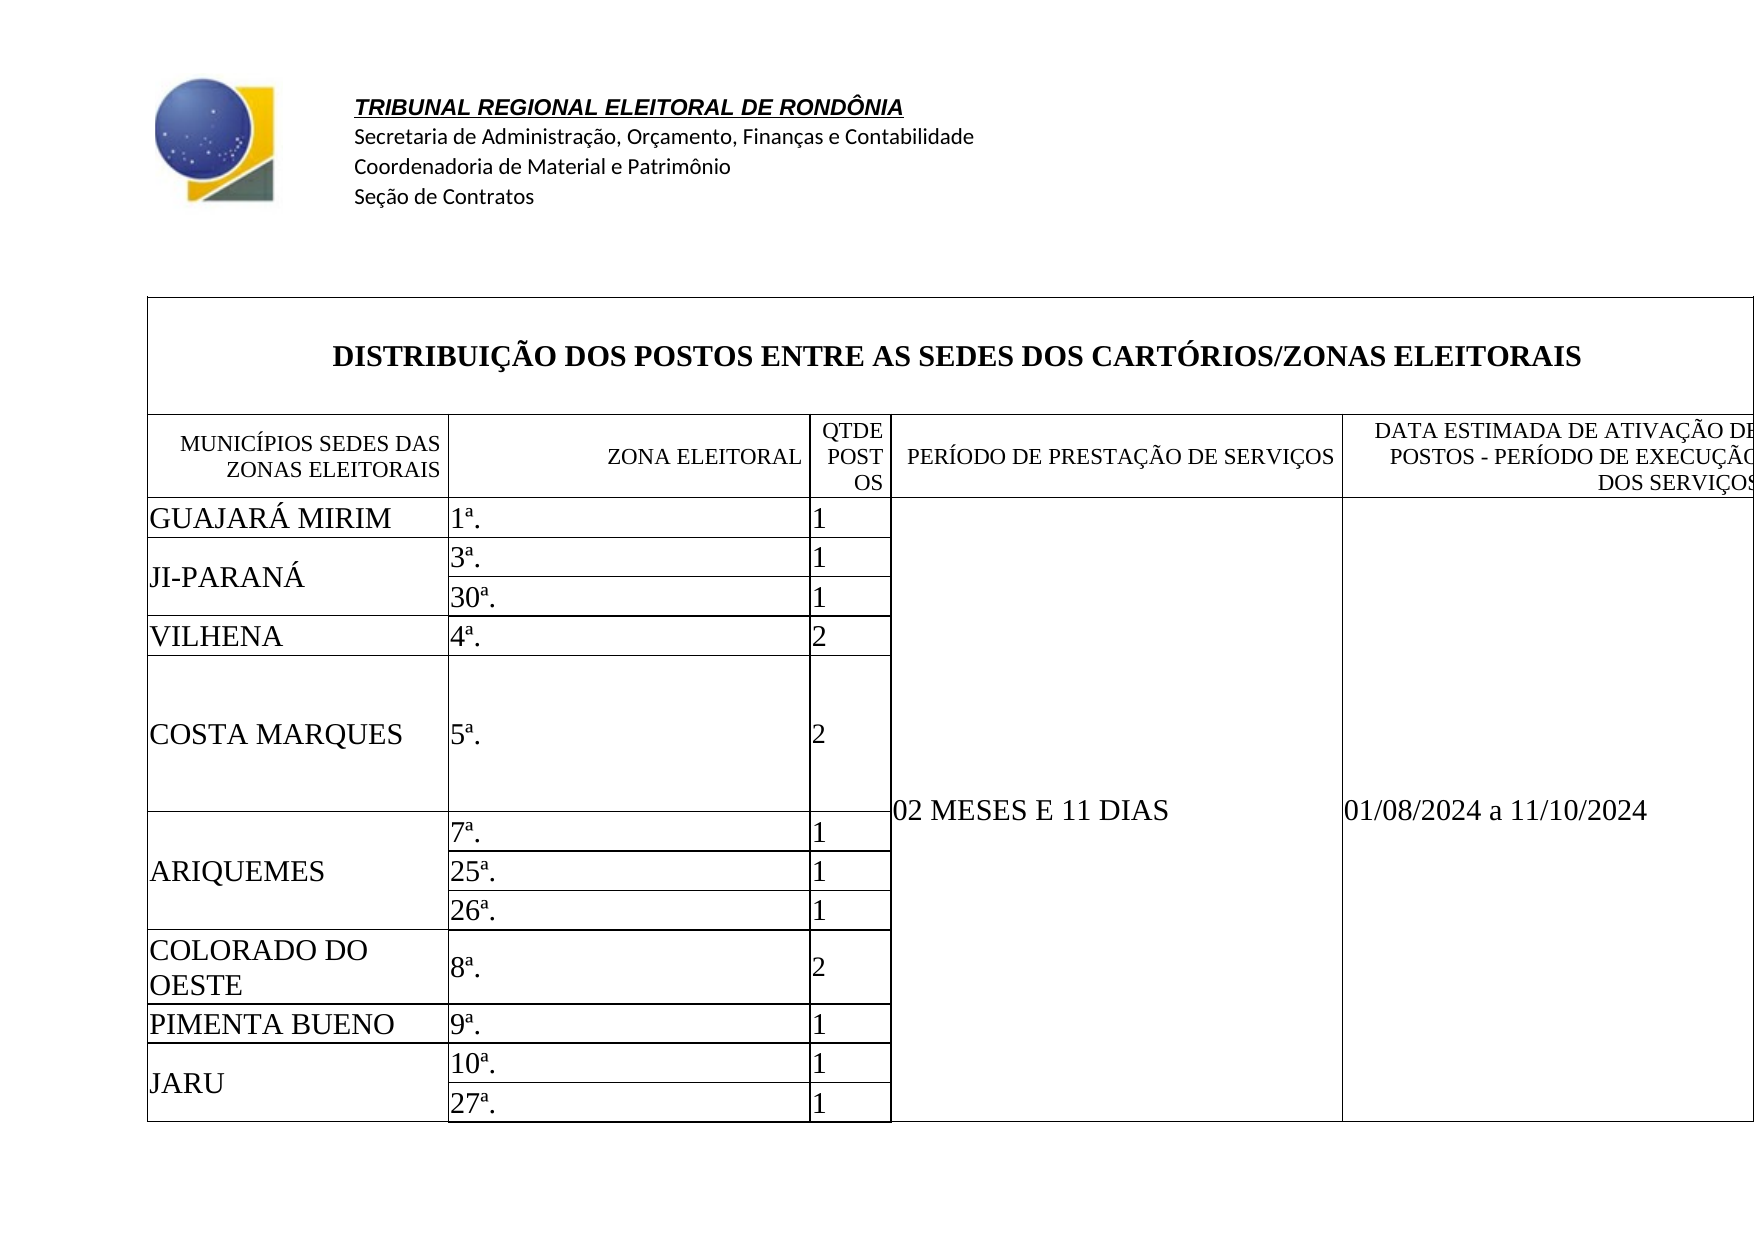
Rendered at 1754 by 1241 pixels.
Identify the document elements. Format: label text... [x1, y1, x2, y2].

table_cell 8ª. [449, 931, 809, 1003]
table_cell JI-PARANÁ [148, 538, 448, 615]
table_cell 7ª. [449, 812, 809, 850]
table_cell 30ª. [449, 577, 809, 615]
table_cell MUNICÍPIOS SEDES DAS ZONAS ELEITORAIS [148, 415, 448, 497]
table_cell DISTRIBUIÇÃO DOS POSTOS ENTRE AS SEDES DOS CARTÓRIOS/ZONAS ELEITORAIS [148, 298, 1753, 413]
table_cell 02 MESES E 11 DIAS [892, 498, 1342, 1121]
table_cell ARIQUEMES [148, 812, 448, 929]
table_cell 3ª. [449, 538, 809, 576]
table_cell 2 [811, 617, 890, 654]
table_cell 1 [811, 812, 890, 850]
table_cell [891, 261, 1342, 296]
table_cell 9ª. [449, 1005, 809, 1042]
table_cell GUAJARÁ MIRIM [148, 498, 448, 536]
table_cell [449, 261, 810, 296]
table_cell PERÍODO DE PRESTAÇÃO DE SERVIÇOS [892, 415, 1342, 497]
table_cell 1 [811, 1083, 890, 1121]
table_cell 1 [811, 577, 890, 615]
table_cell [810, 261, 891, 296]
table_cell [148, 261, 448, 296]
table_cell 1 [811, 538, 890, 576]
table_cell 1 [811, 891, 890, 929]
table_cell DATA ESTIMADA DE ATIVAÇÃO DE POSTOS - PERÍODO DE EXECUÇÃO DOS SERVIÇOS [1343, 415, 1753, 497]
table_cell 25ª. [449, 852, 809, 889]
table_cell 5ª. [449, 656, 809, 811]
table_cell QTDE POSTOS [811, 415, 890, 497]
table_cell 1ª. [449, 498, 809, 536]
table_cell [1342, 261, 1754, 296]
table_cell 2 [811, 656, 890, 811]
table_cell 27ª. [449, 1083, 809, 1121]
table_cell 10ª. [449, 1044, 809, 1082]
table_cell 1 [811, 1005, 890, 1042]
table_cell 1 [811, 498, 890, 536]
table_cell JARU [148, 1044, 448, 1121]
table_cell 1 [811, 852, 890, 889]
table_cell ZONA ELEITORAL [449, 415, 809, 497]
table_cell 01/08/2024 a 11/10/2024 [1343, 498, 1753, 1121]
table_cell 26ª. [449, 891, 809, 929]
table_cell 1 [811, 1044, 890, 1082]
table_cell COLORADO DO OESTE [148, 930, 448, 1003]
table_cell PIMENTA BUENO [148, 1005, 448, 1042]
table_cell COSTA MARQUES [148, 656, 448, 811]
table_cell 4ª. [449, 617, 809, 654]
table_cell 2 [811, 931, 890, 1003]
table_cell VILHENA [148, 616, 448, 654]
